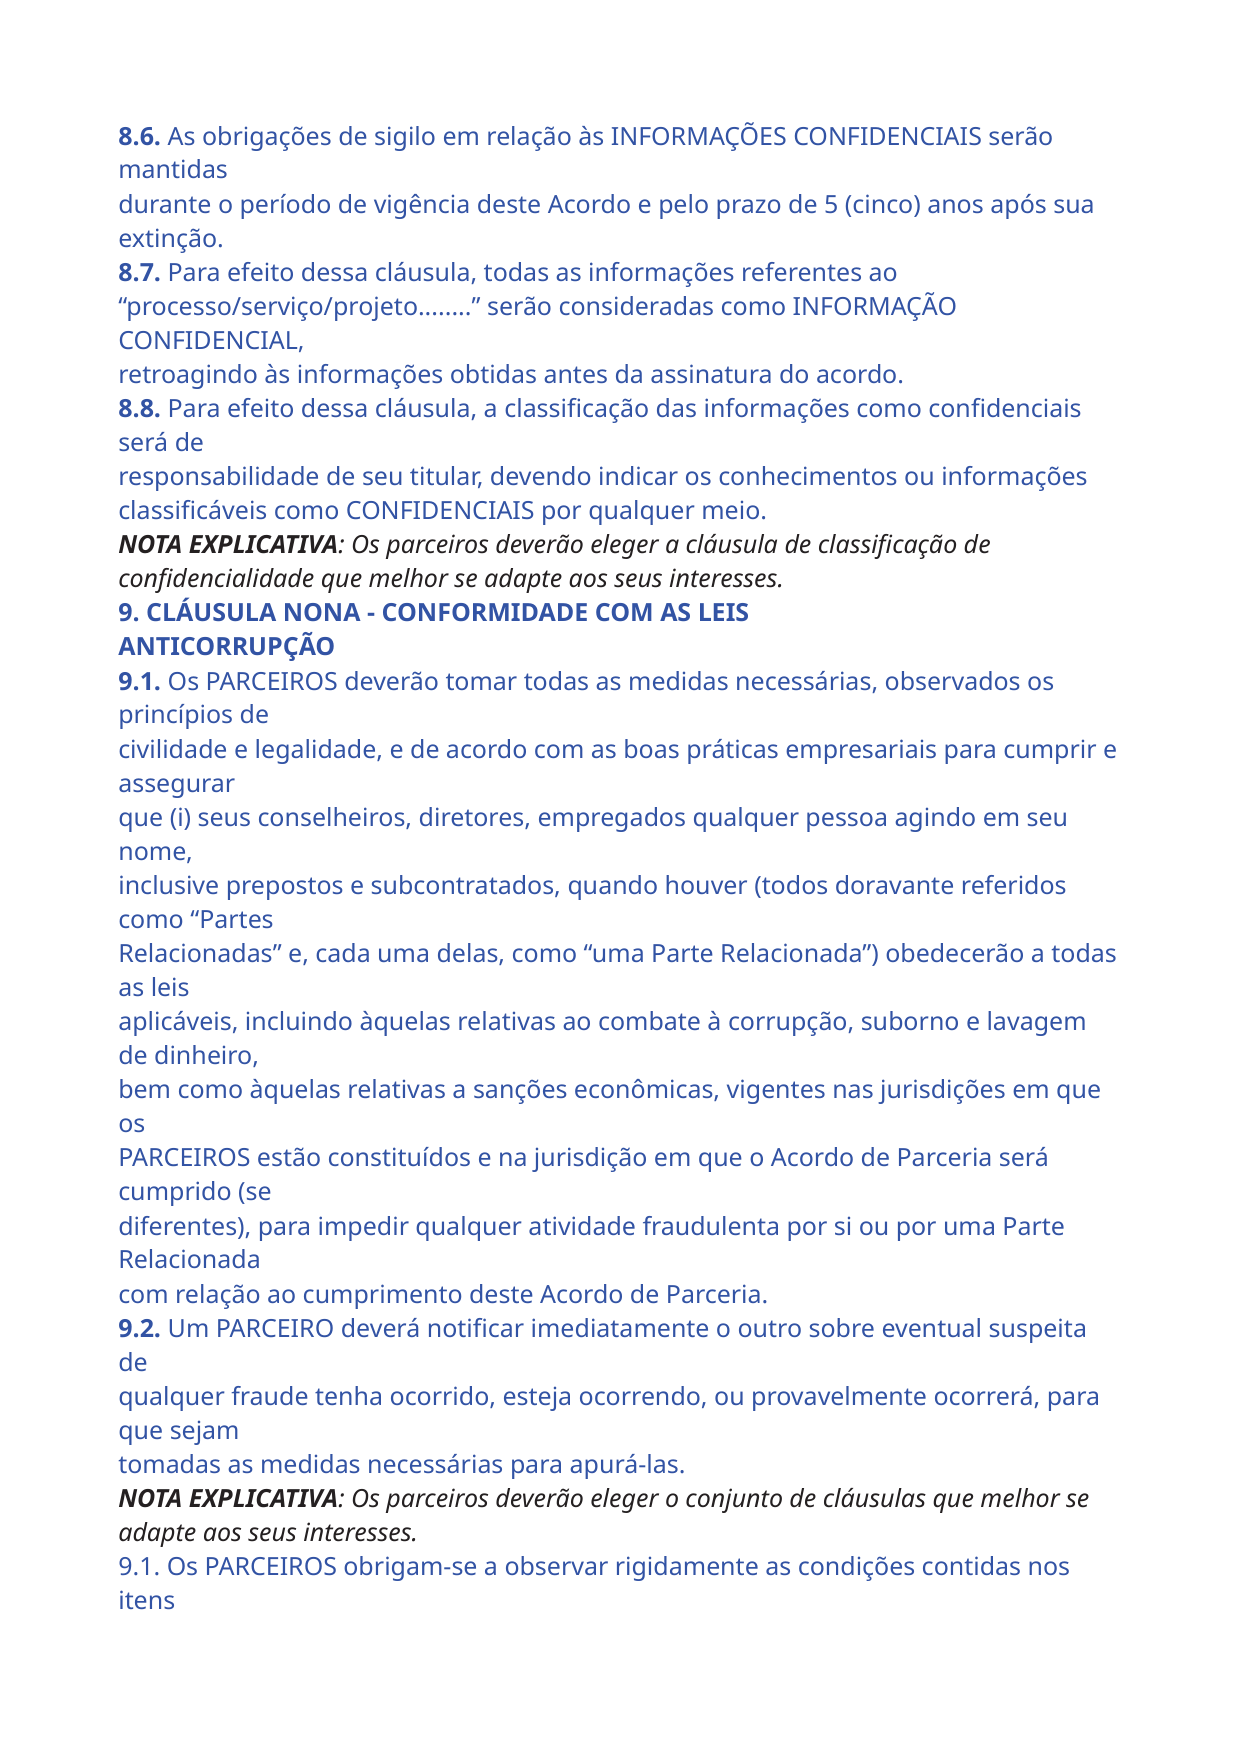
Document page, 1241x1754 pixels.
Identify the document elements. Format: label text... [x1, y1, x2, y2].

text aplicáveis, incluindo àquelas relativas ao combate à corrupção, suborno e lavagem de dinheiro, [118, 1004, 1122, 1072]
text “processo/serviço/projeto........” serão consideradas como INFORMAÇÃO CONFIDENCIAL, [118, 288, 1122, 357]
text diferentes), para impedir qualquer atividade fraudulenta por si ou por uma Parte Relacionada [118, 1208, 1122, 1276]
text responsabilidade de seu titular, devendo indicar os conhecimentos ou informações [118, 459, 1122, 493]
text 8.7. Para efeito dessa cláusula, todas as informações referentes ao [118, 254, 1122, 288]
text que (i) seus conselheiros, diretores, empregados qualquer pessoa agindo em seu nome, [118, 799, 1122, 867]
text adapte aos seus interesses. [118, 1515, 1122, 1549]
text com relação ao cumprimento deste Acordo de Parceria. [118, 1276, 1122, 1310]
text 9.1. Os PARCEIROS deverão tomar todas as medidas necessárias, observados os princípios de [118, 663, 1122, 731]
text civilidade e legalidade, e de acordo com as boas práticas empresariais para cumprir e assegurar [118, 731, 1122, 799]
text 8.6. As obrigações de sigilo em relação às INFORMAÇÕES CONFIDENCIAIS serão mantidas [118, 118, 1122, 186]
text 8.8. Para efeito dessa cláusula, a classificação das informações como confidenciais será de [118, 391, 1122, 459]
text qualquer fraude tenha ocorrido, esteja ocorrendo, ou provavelmente ocorrerá, para que sejam [118, 1378, 1122, 1447]
text 9.1. Os PARCEIROS obrigam-se a observar rigidamente as condições contidas nos itens [118, 1549, 1122, 1617]
text 9. CLÁUSULA NONA - CONFORMIDADE COM AS LEIS [118, 595, 1122, 629]
text NOTA EXPLICATIVA: Os parceiros deverão eleger a cláusula de classificação de [118, 527, 1122, 561]
text tomadas as medidas necessárias para apurá-las. [118, 1447, 1122, 1481]
text retroagindo às informações obtidas antes da assinatura do acordo. [118, 357, 1122, 391]
text bem como àquelas relativas a sanções econômicas, vigentes nas jurisdições em que os [118, 1072, 1122, 1140]
text NOTA EXPLICATIVA: Os parceiros deverão eleger o conjunto de cláusulas que melhor se [118, 1481, 1122, 1515]
text classificáveis como CONFIDENCIAIS por qualquer meio. [118, 493, 1122, 527]
text 9.2. Um PARCEIRO deverá notificar imediatamente o outro sobre eventual suspeita de [118, 1310, 1122, 1378]
text inclusive prepostos e subcontratados, quando houver (todos doravante referidos como “Partes [118, 867, 1122, 936]
text durante o período de vigência deste Acordo e pelo prazo de 5 (cinco) anos após sua extinção. [118, 186, 1122, 254]
text ANTICORRUPÇÃO [118, 629, 1122, 663]
text PARCEIROS estão constituídos e na jurisdição em que o Acordo de Parceria será cumprido (se [118, 1140, 1122, 1208]
text confidencialidade que melhor se adapte aos seus interesses. [118, 561, 1122, 595]
text Relacionadas” e, cada uma delas, como “uma Parte Relacionada”) obedecerão a todas as leis [118, 936, 1122, 1004]
